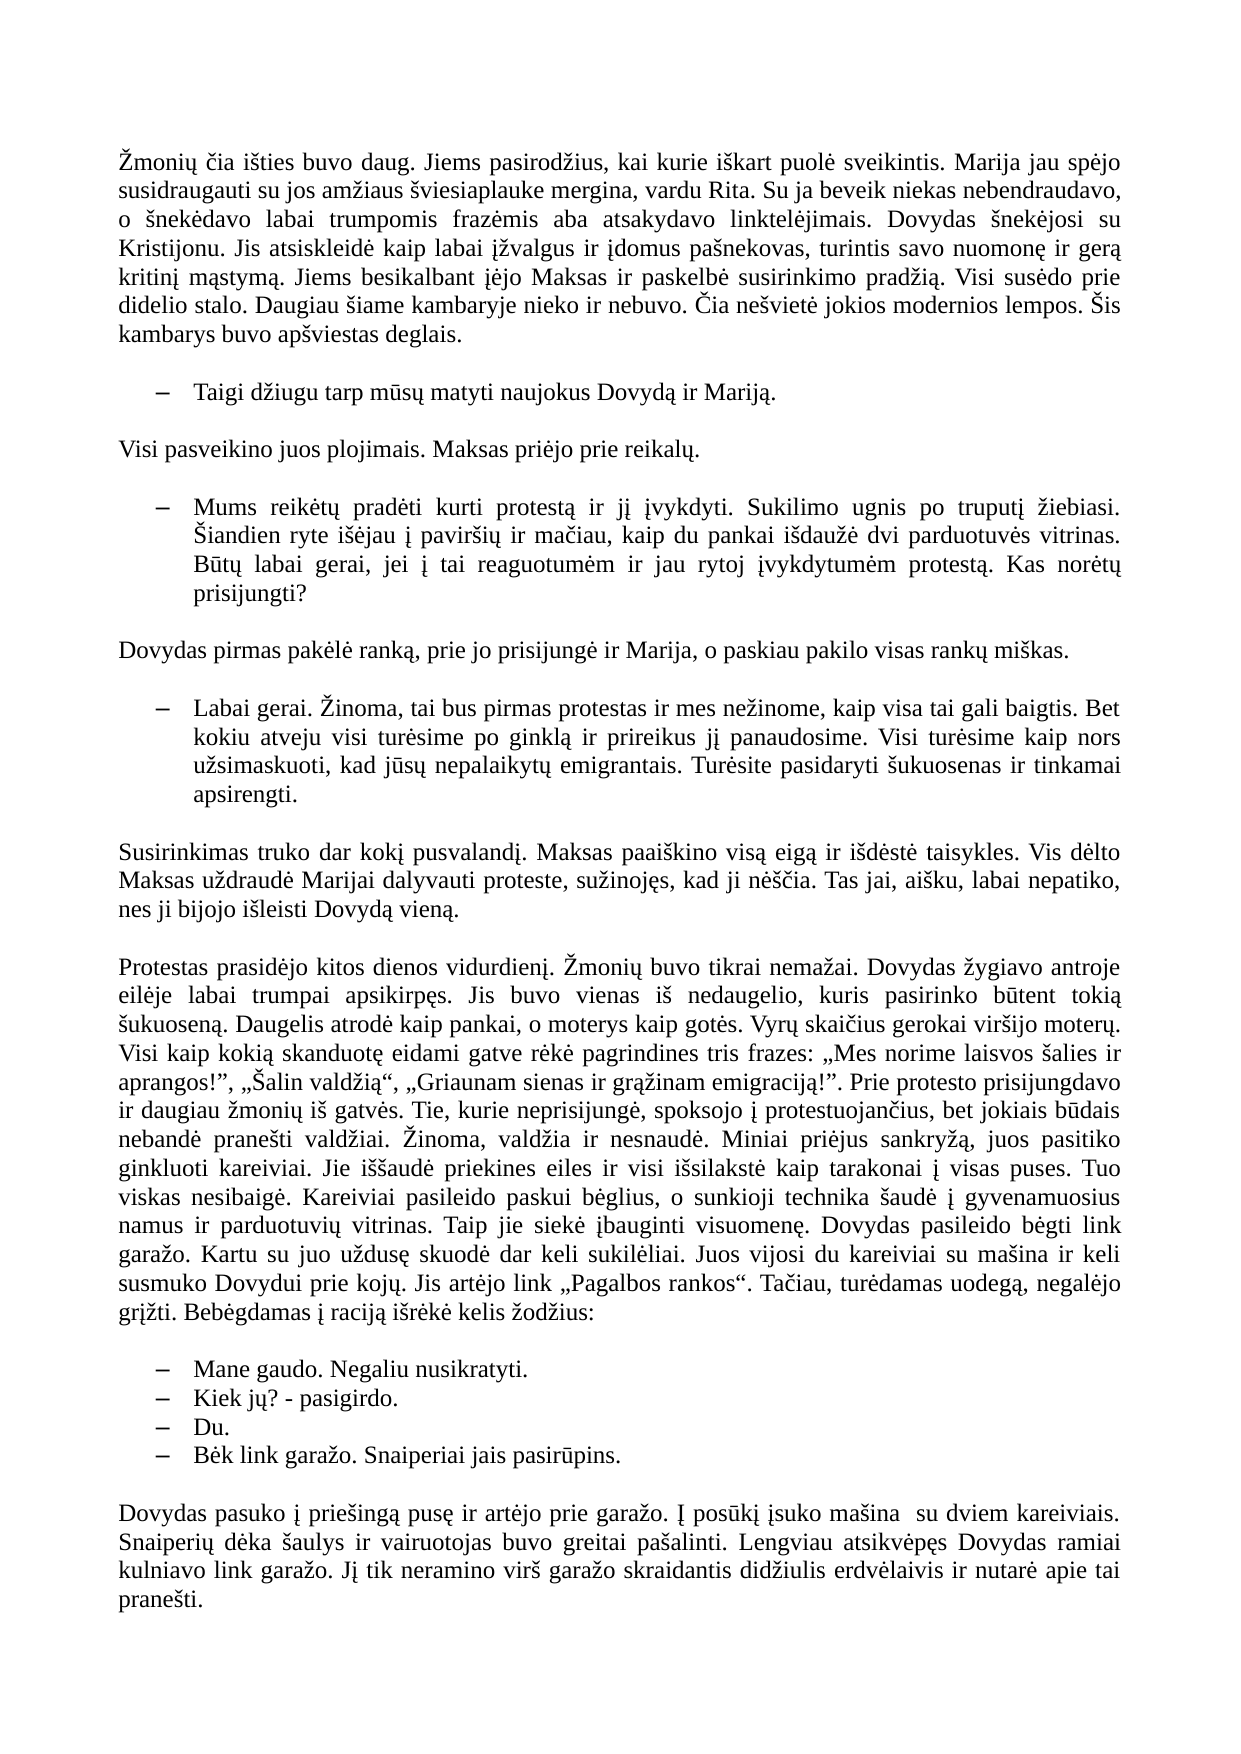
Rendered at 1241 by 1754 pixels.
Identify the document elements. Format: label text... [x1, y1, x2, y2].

text Dovydas pasuko į priešingą pusę ir artėjo prie garažo. Į posūkį įsuko mašina su dviem kareiviais. Snaiperių dėka šaulys ir vairuotojas buvo greitai pašalinti. Lengviau atsikvėpęs Dovydas ramiai kulniavo link garažo. Jį tik neramino virš garažo skraidantis didžiulis erdvėlaivis ir nutarė apie tai pranešti. [118, 1498, 1122, 1613]
text Protestas prasidėjo kitos dienos vidurdienį. Žmonių buvo tikrai nemažai. Dovydas žygiavo antroje eilėje labai trumpai apsikirpęs. Jis buvo vienas iš nedaugelio, kuris pasirinko būtent tokią šukuoseną. Daugelis atrodė kaip pankai, o moterys kaip gotės. Vyrų skaičius gerokai viršijo moterų. Visi kaip kokią skanduotę eidami gatve rėkė pagrindines tris frazes: „Mes norime laisvos šalies ir aprangos!”, „Šalin valdžią“, „Griaunam sienas ir grąžinam emigraciją!”. Prie protesto prisijungdavo ir daugiau žmonių iš gatvės. Tie, kurie neprisijungė, spoksojo į protestuojančius, bet jokiais būdais nebandė pranešti valdžiai. Žinoma, valdžia ir nesnaudė. Miniai priėjus sankryžą, juos pasitiko ginkluoti kareiviai. Jie iššaudė priekines eiles ir visi išsilakstė kaip tarakonai į visas puses. Tuo viskas nesibaigė. Kareiviai pasileido paskui bėglius, o sunkioji technika šaudė į gyvenamuosius namus ir parduotuvių vitrinas. Taip jie siekė įbauginti visuomenę. Dovydas pasileido bėgti link garažo. Kartu su juo uždusę skuodė dar keli sukilėliai. Juos vijosi du kareiviai su mašina ir keli susmuko Dovydui prie kojų. Jis artėjo link „Pagalbos rankos“. Tačiau, turėdamas uodegą, negalėjo grįžti. Bebėgdamas į raciją išrėkė kelis žodžius: [118, 952, 1122, 1326]
list Bėk link garažo. Snaiperiai jais pasirūpins. [156, 1441, 1122, 1469]
list Kiek jų? - pasigirdo. [156, 1383, 1122, 1412]
list Taigi džiugu tarp mūsų matyti naujokus Dovydą ir Mariją. [156, 377, 1122, 406]
list Du. [156, 1412, 1122, 1441]
list Labai gerai. Žinoma, tai bus pirmas protestas ir mes nežinome, kaip visa tai gali baigtis. Bet kokiu atveju visi turėsime po ginklą ir prireikus jį panaudosime. Visi turėsime kaip nors užsimaskuoti, kad jūsų nepalaikytų emigrantais. Turėsite pasidaryti šukuosenas ir tinkamai apsirengti. [156, 693, 1122, 808]
text Susirinkimas truko dar kokį pusvalandį. Maksas paaiškino visą eigą ir išdėstė taisykles. Vis dėlto Maksas uždraudė Marijai dalyvauti proteste, sužinojęs, kad ji nėščia. Tas jai, aišku, labai nepatiko, nes ji bijojo išleisti Dovydą vieną. [118, 837, 1122, 923]
text Visi pasveikino juos plojimais. Maksas priėjo prie reikalų. [118, 434, 1122, 463]
list Mane gaudo. Negaliu nusikratyti. [156, 1354, 1122, 1383]
text Žmonių čia išties buvo daug. Jiems pasirodžius, kai kurie iškart puolė sveikintis. Marija jau spėjo susidraugauti su jos amžiaus šviesiaplauke mergina, vardu Rita. Su ja beveik niekas nebendraudavo, o šnekėdavo labai trumpomis frazėmis aba atsakydavo linktelėjimais. Dovydas šnekėjosi su Kristijonu. Jis atsiskleidė kaip labai įžvalgus ir įdomus pašnekovas, turintis savo nuomonę ir gerą kritinį mąstymą. Jiems besikalbant įėjo Maksas ir paskelbė susirinkimo pradžią. Visi susėdo prie didelio stalo. Daugiau šiame kambaryje nieko ir nebuvo. Čia nešvietė jokios modernios lempos. Šis kambarys buvo apšviestas deglais. [118, 147, 1122, 348]
text Dovydas pirmas pakėlė ranką, prie jo prisijungė ir Marija, o paskiau pakilo visas rankų miškas. [118, 636, 1122, 664]
list Mums reikėtų pradėti kurti protestą ir jį įvykdyti. Sukilimo ugnis po truputį žiebiasi. Šiandien ryte išėjau į paviršių ir mačiau, kaip du pankai išdaužė dvi parduotuvės vitrinas. Būtų labai gerai, jei į tai reaguotumėm ir jau rytoj įvykdytumėm protestą. Kas norėtų prisijungti? [156, 492, 1122, 607]
